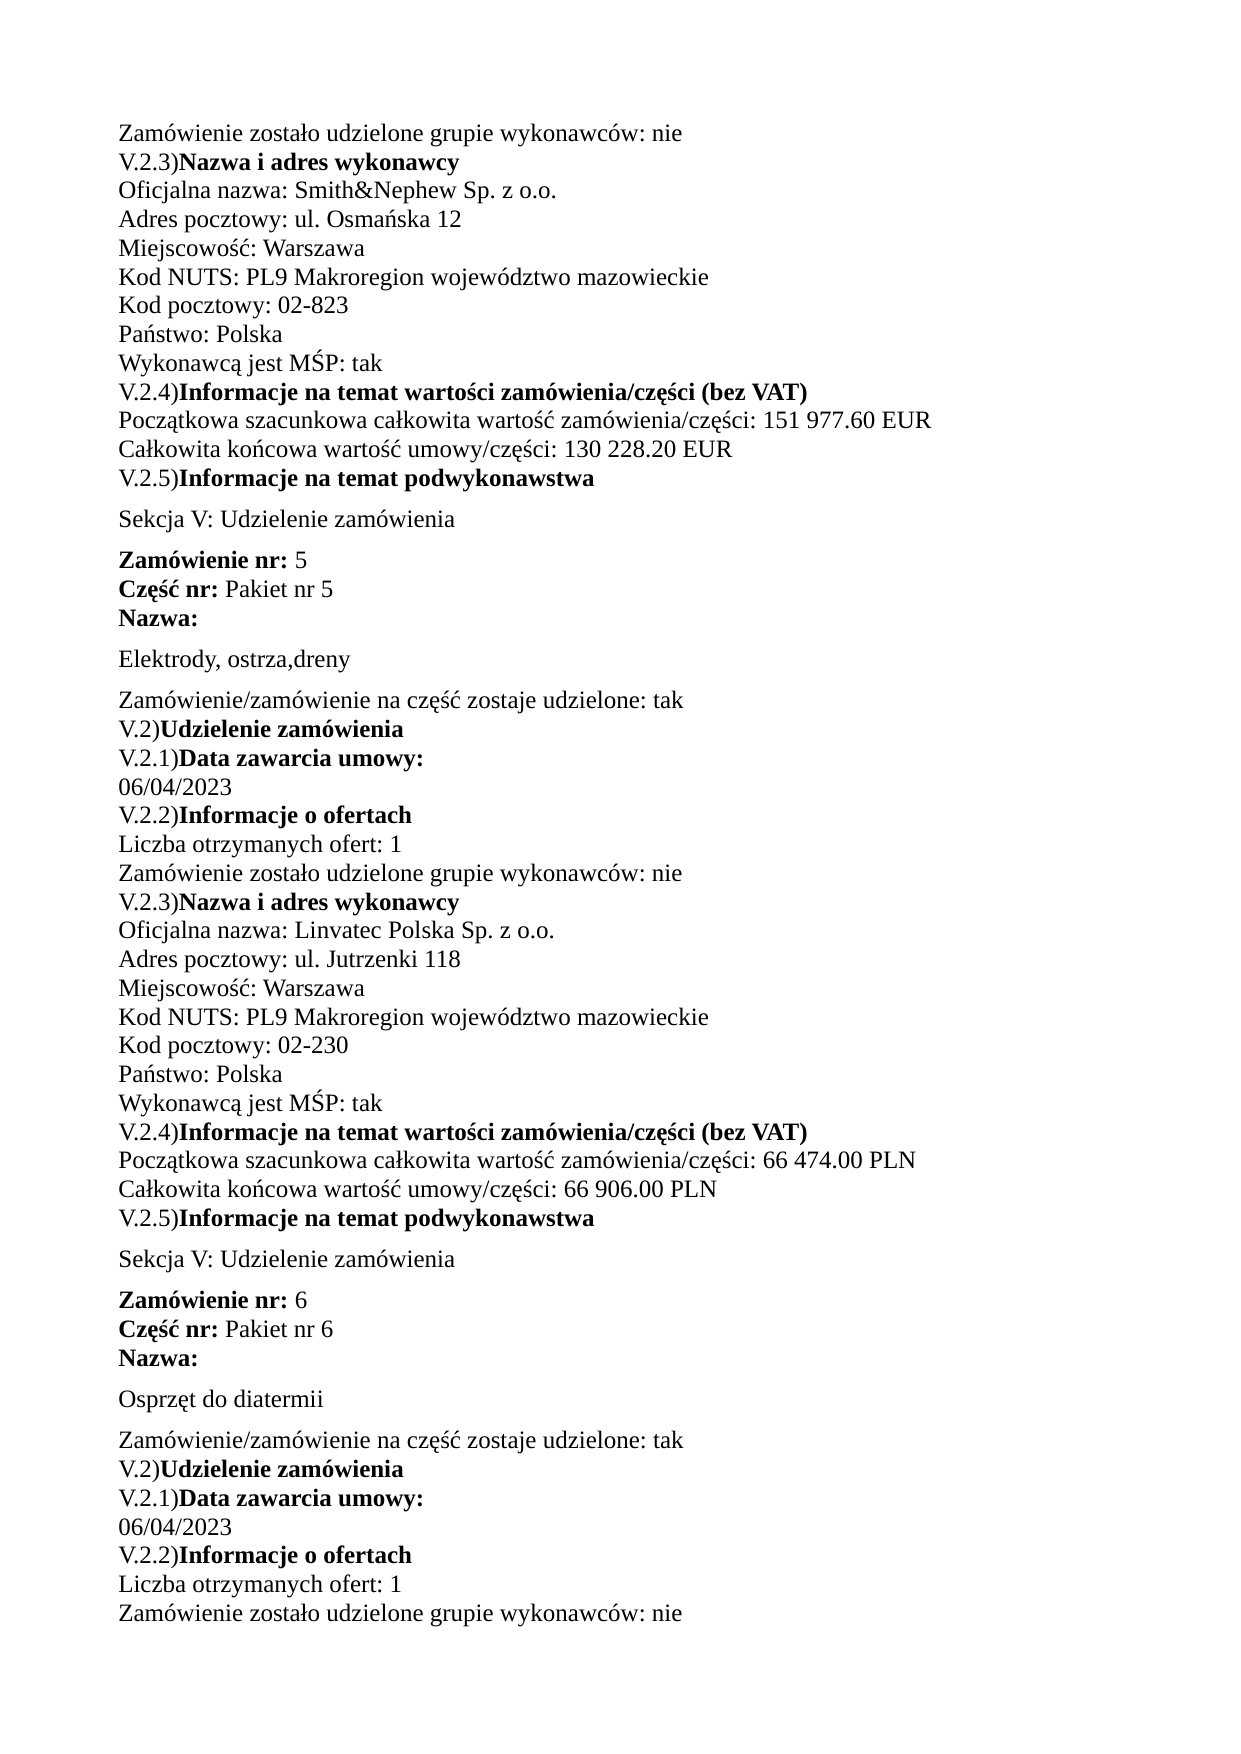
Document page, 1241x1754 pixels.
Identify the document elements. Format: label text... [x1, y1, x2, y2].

text V.2.5)Informacje na temat podwykonawstwa [118, 1203, 1122, 1232]
text Początkowa szacunkowa całkowita wartość zamówienia/części: 151 977.60 EUR [118, 406, 1122, 434]
text Osprzęt do diatermii [118, 1384, 1122, 1413]
text V.2.2)Informacje o ofertach [118, 1541, 1122, 1569]
text Oficjalna nazwa: Smith&Nephew Sp. z o.o. Adres pocztowy: ul. Osmańska 12 Miejscowość: Warszawa Kod NUTS: PL9 Makroregion województwo mazowieckie Kod pocztowy: 02-823 Państwo: Polska [118, 176, 1122, 348]
text 06/04/2023 [118, 772, 1122, 801]
text V.2.1)Data zawarcia umowy: [118, 743, 1122, 772]
text V.2)Udzielenie zamówienia [118, 1454, 1122, 1483]
text Część nr: Pakiet nr 5 [118, 574, 1122, 603]
text Zamówienie/zamówienie na część zostaje udzielone: tak [118, 686, 1122, 714]
text Nazwa: [118, 1343, 1122, 1372]
text V.2.2)Informacje o ofertach [118, 801, 1122, 829]
text V.2.4)Informacje na temat wartości zamówienia/części (bez VAT) [118, 377, 1122, 406]
text Całkowita końcowa wartość umowy/części: 130 228.20 EUR [118, 434, 1122, 463]
text V.2.4)Informacje na temat wartości zamówienia/części (bez VAT) [118, 1117, 1122, 1146]
text Część nr: Pakiet nr 6 [118, 1314, 1122, 1343]
text Początkowa szacunkowa całkowita wartość zamówienia/części: 66 474.00 PLN [118, 1146, 1122, 1174]
text 06/04/2023 [118, 1512, 1122, 1541]
text Elektrody, ostrza,dreny [118, 644, 1122, 673]
text Zamówienie nr: 5 [118, 546, 1122, 574]
text V.2.3)Nazwa i adres wykonawcy [118, 887, 1122, 916]
text V.2.3)Nazwa i adres wykonawcy [118, 147, 1122, 176]
text V.2)Udzielenie zamówienia [118, 714, 1122, 743]
text Zamówienie/zamówienie na część zostaje udzielone: tak [118, 1426, 1122, 1454]
text Oficjalna nazwa: Linvatec Polska Sp. z o.o. Adres pocztowy: ul. Jutrzenki 118 Miejscowość: Warszawa Kod NUTS: PL9 Makroregion województwo mazowieckie Kod pocztowy: 02-230 Państwo: Polska [118, 916, 1122, 1088]
text Zamówienie zostało udzielone grupie wykonawców: nie [118, 118, 1122, 147]
text Zamówienie zostało udzielone grupie wykonawców: nie [118, 858, 1122, 887]
text Wykonawcą jest MŚP: tak [118, 1088, 1122, 1117]
text Całkowita końcowa wartość umowy/części: 66 906.00 PLN [118, 1174, 1122, 1203]
text Sekcja V: Udzielenie zamówienia [118, 504, 1122, 533]
text Zamówienie zostało udzielone grupie wykonawców: nie [118, 1598, 1122, 1627]
text Sekcja V: Udzielenie zamówienia [118, 1244, 1122, 1273]
text Liczba otrzymanych ofert: 1 [118, 1569, 1122, 1598]
text Liczba otrzymanych ofert: 1 [118, 829, 1122, 858]
text Zamówienie nr: 6 [118, 1286, 1122, 1314]
text V.2.5)Informacje na temat podwykonawstwa [118, 463, 1122, 492]
text Nazwa: [118, 603, 1122, 632]
text Wykonawcą jest MŚP: tak [118, 348, 1122, 377]
text V.2.1)Data zawarcia umowy: [118, 1483, 1122, 1512]
